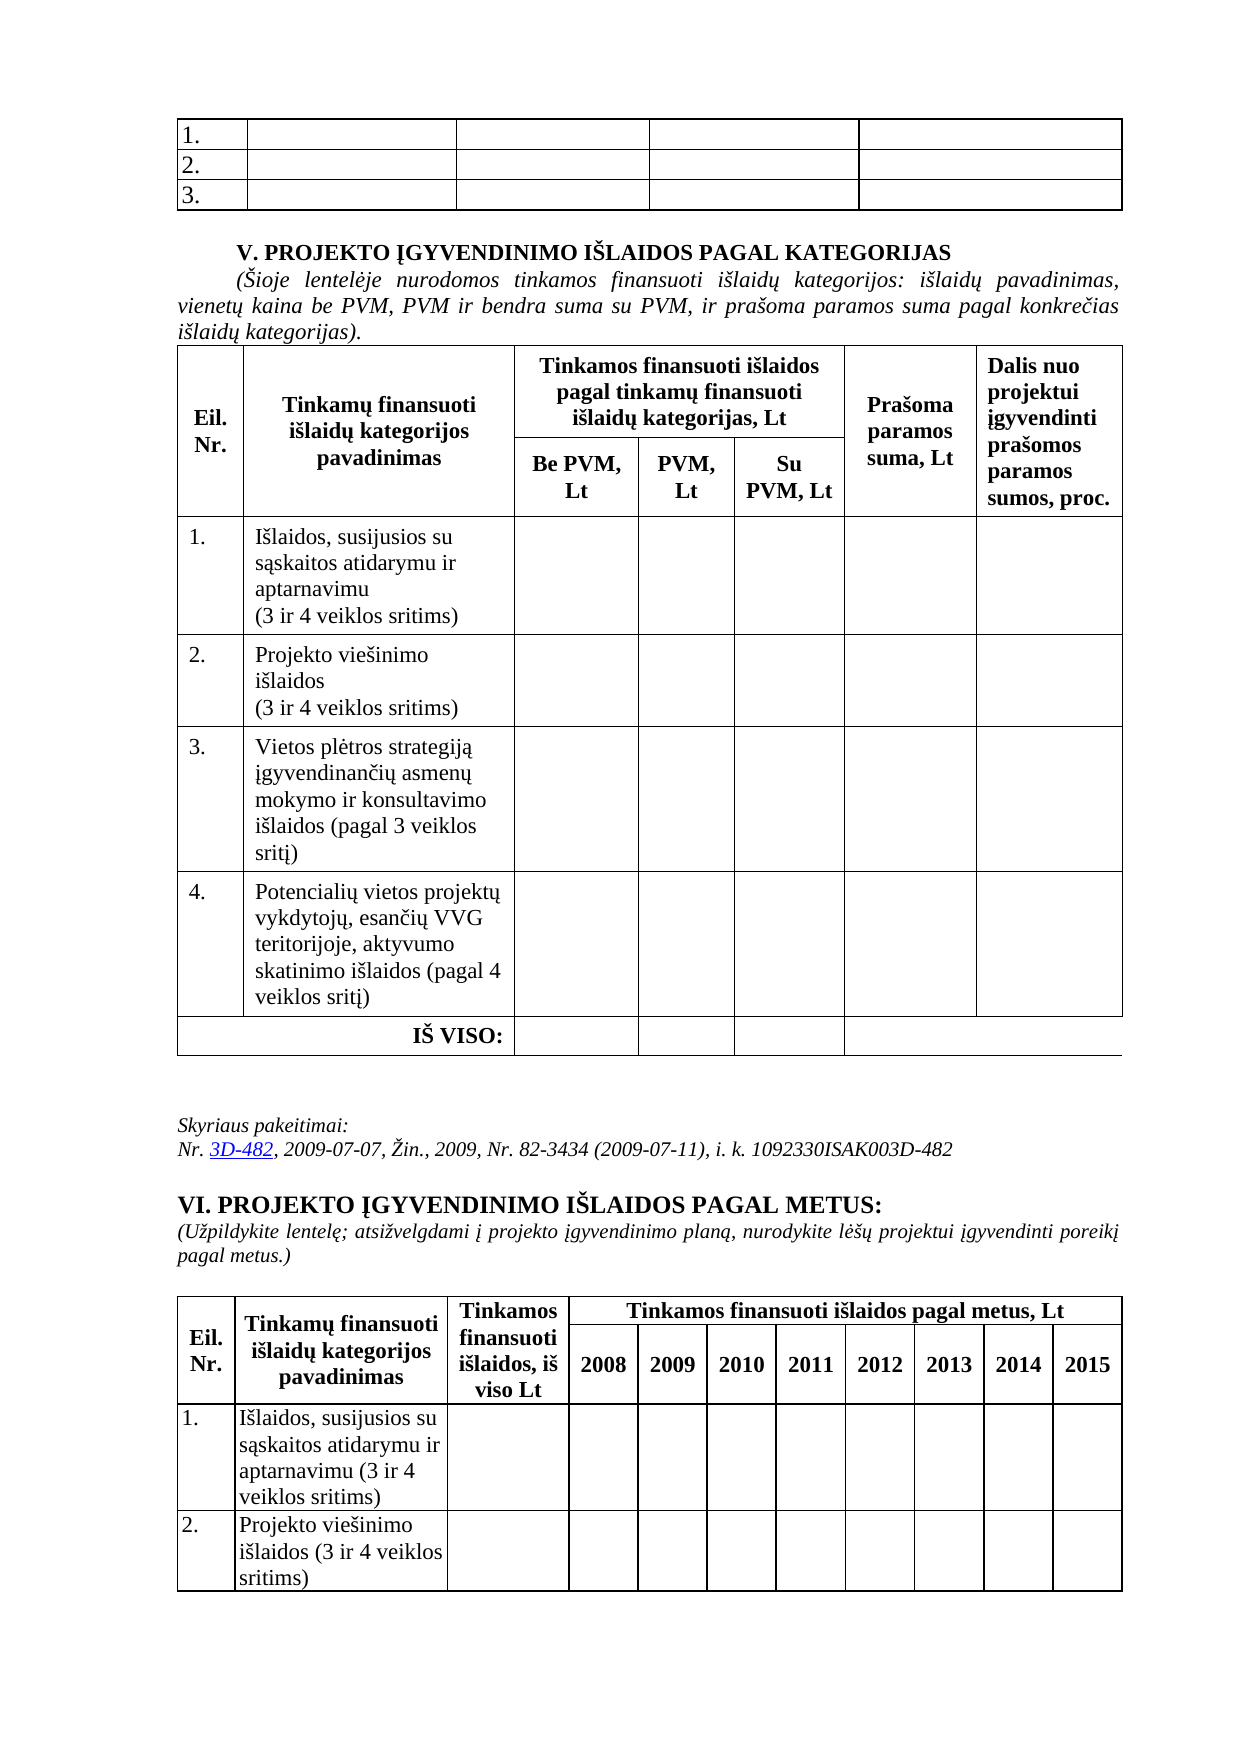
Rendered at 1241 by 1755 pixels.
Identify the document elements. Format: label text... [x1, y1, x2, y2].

table_cell 2011 [777, 1325, 845, 1403]
table_cell [977, 872, 1122, 1016]
table_cell [515, 872, 638, 1016]
table_cell [639, 517, 734, 634]
table_cell [448, 1405, 568, 1510]
table_cell 3. [178, 727, 243, 871]
table_cell 1. [178, 1405, 234, 1510]
table_cell IŠ VISO: [178, 1017, 514, 1055]
table_cell Be PVM, Lt [515, 438, 638, 516]
table_cell [515, 517, 638, 634]
table_cell [639, 1405, 706, 1510]
table_cell [457, 150, 649, 179]
table_header Dalis nuo projektui įgyvendinti prašomos paramos sumos, proc. [977, 346, 1122, 516]
table_cell [570, 1405, 637, 1510]
table_cell [515, 1017, 638, 1055]
table_cell 2009 [639, 1325, 706, 1403]
table_cell 1. [178, 120, 247, 148]
table_cell [735, 1017, 844, 1055]
table_cell 2015 [1054, 1325, 1121, 1403]
text VI. PROJEKTO ĮGYVENDINIMO IŠLAIDOS PAGAL METUS: [177, 1190, 1122, 1219]
table_header Eil. Nr. [178, 346, 243, 516]
table_cell [845, 1017, 1122, 1055]
table_cell [860, 180, 1121, 209]
table_cell 2013 [915, 1325, 983, 1403]
table_cell 4. [178, 872, 243, 1016]
table_cell [915, 1405, 983, 1510]
table_header Tinkamos finansuoti išlaidos pagal metus, Lt [570, 1297, 1121, 1324]
text Skyriaus pakeitimai: [177, 1113, 1122, 1137]
table_cell [515, 635, 638, 726]
text (Šioje lentelėje nurodomos tinkamos finansuoti išlaidų kategorijos: išlaidų pavadinimas, vienetų kaina be PVM, PVM ir bendra suma su PVM, ir prašoma paramos suma pagal konkrečias išlaidų kategorijas). [177, 266, 1122, 345]
table_cell Išlaidos, susijusios su sąskaitos atidarymu ir aptarnavimu (3 ir 4 veiklos sritims) [244, 517, 514, 634]
table_cell [639, 635, 734, 726]
table_cell PVM, Lt [639, 438, 734, 516]
table_cell [708, 1405, 775, 1510]
table_header Tinkamos finansuoti išlaidos pagal tinkamų finansuoti išlaidų kategorijas, Lt [515, 346, 844, 437]
table_cell [1054, 1405, 1121, 1510]
table_cell 2008 [570, 1325, 637, 1403]
table_cell [777, 1511, 845, 1590]
table_cell [639, 1511, 706, 1590]
table_cell 2014 [985, 1325, 1052, 1403]
table_cell 2. [178, 635, 243, 726]
table_cell [735, 517, 844, 634]
table_cell [248, 180, 456, 209]
table_cell Projekto viešinimo išlaidos (3 ir 4 veiklos sritims) [236, 1511, 447, 1590]
table_cell [845, 517, 976, 634]
table_header Eil. Nr. [178, 1297, 234, 1403]
table_cell [846, 1405, 914, 1510]
table_cell [777, 1405, 845, 1510]
table_header Prašoma paramos suma, Lt [845, 346, 976, 516]
table_header Tinkamų finansuoti išlaidų kategorijos pavadinimas [236, 1297, 447, 1403]
table_cell [457, 120, 649, 148]
table_cell [639, 727, 734, 871]
table_cell Projekto viešinimo išlaidos (3 ir 4 veiklos sritims) [244, 635, 514, 726]
text (Užpildykite lentelę; atsižvelgdami į projekto įgyvendinimo planą, nurodykite lėšų projektui įgyvendinti poreikį pagal metus.) [177, 1219, 1122, 1267]
table_cell [860, 120, 1121, 148]
table_cell [735, 727, 844, 871]
table_cell Potencialių vietos projektų vykdytojų, esančių VVG teritorijoje, aktyvumo skatinimo išlaidos (pagal 4 veiklos sritį) [244, 872, 514, 1016]
table_cell [845, 635, 976, 726]
table_cell [846, 1511, 914, 1590]
table_cell [448, 1511, 568, 1590]
table_cell [985, 1511, 1052, 1590]
table_cell [650, 120, 858, 148]
table_cell [570, 1511, 637, 1590]
table_cell [650, 180, 858, 209]
table_cell 1. [178, 517, 243, 634]
table_cell [650, 150, 858, 179]
table_cell [639, 1017, 734, 1055]
table_cell [457, 180, 649, 209]
table_cell [1054, 1511, 1121, 1590]
table_cell 2010 [708, 1325, 775, 1403]
table_cell [860, 150, 1121, 179]
table_cell [845, 872, 976, 1016]
table_cell [248, 120, 456, 148]
table_cell 2012 [846, 1325, 914, 1403]
table_header Tinkamų finansuoti išlaidų kategorijos pavadinimas [244, 346, 514, 516]
text Nr. 3D-482, 2009-07-07, Žin., 2009, Nr. 82-3434 (2009-07-11), i. k. 1092330ISAK003D-482 [177, 1137, 1122, 1161]
table_cell Su PVM, Lt [735, 438, 844, 516]
table_cell 3. [178, 180, 247, 209]
table_cell 2. [178, 150, 247, 179]
table_cell [915, 1511, 983, 1590]
table_cell [639, 872, 734, 1016]
table_header Tinkamos finansuoti išlaidos, iš viso Lt [448, 1297, 568, 1403]
table_cell [985, 1405, 1052, 1510]
table_cell 2. [178, 1511, 234, 1590]
table_cell [735, 872, 844, 1016]
table_cell [515, 727, 638, 871]
table_cell Išlaidos, susijusios su sąskaitos atidarymu ir aptarnavimu (3 ir 4 veiklos sritims) [236, 1405, 447, 1510]
table_cell [708, 1511, 775, 1590]
table_cell [977, 727, 1122, 871]
table_cell [735, 635, 844, 726]
table_cell Vietos plėtros strategiją įgyvendinančių asmenų mokymo ir konsultavimo išlaidos (pagal 3 veiklos sritį) [244, 727, 514, 871]
table_cell [248, 150, 456, 179]
text V. PROJEKTO ĮGYVENDINIMO IŠLAIDOS PAGAL KATEGORIJAS [177, 239, 1122, 266]
table_cell [977, 517, 1122, 634]
table_cell [845, 727, 976, 871]
table_cell [977, 635, 1122, 726]
